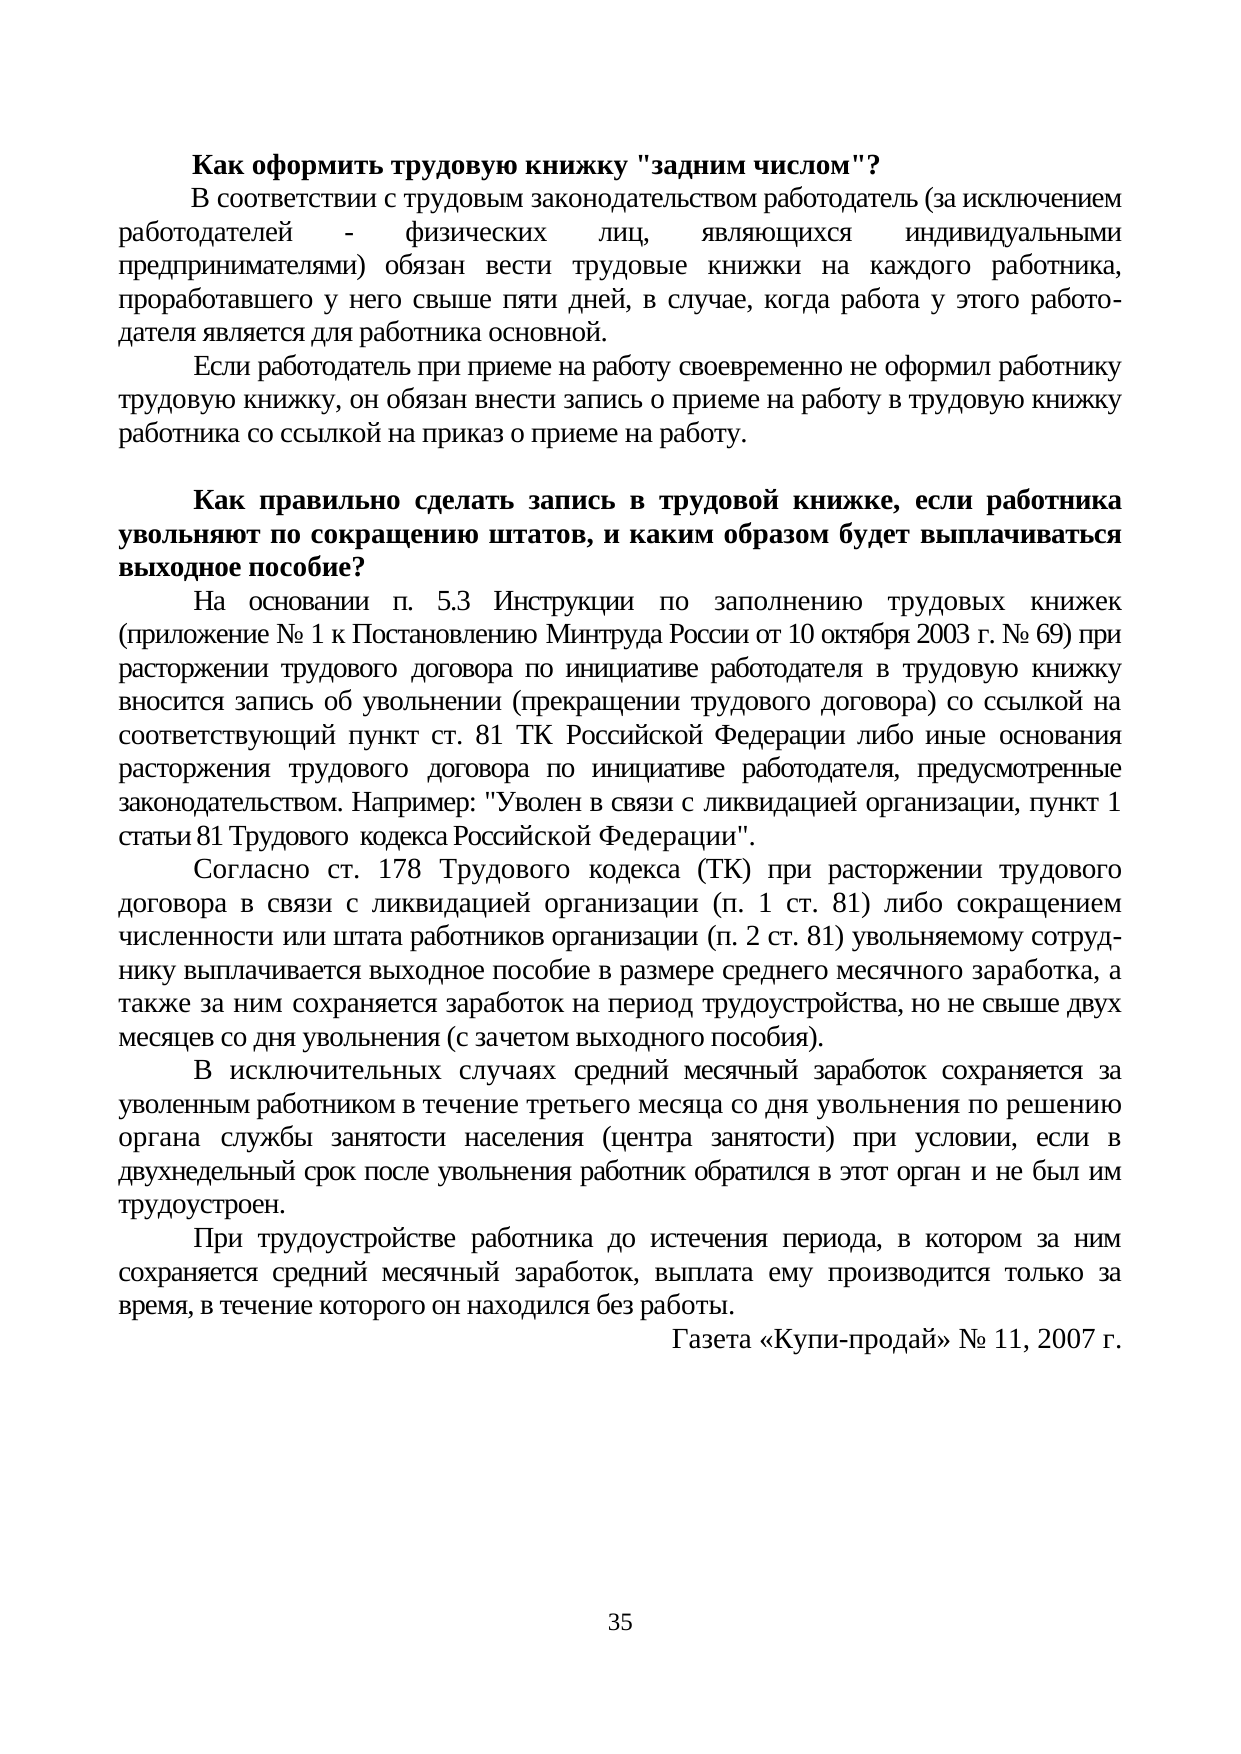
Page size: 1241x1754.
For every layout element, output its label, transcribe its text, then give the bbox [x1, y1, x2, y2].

text Как оформить трудовую книжку "задним числом"? [118, 147, 1122, 180]
text В исключительных случаях средний месячный заработок сохра­няется за уволенным работником в течение третьего месяца со дня увольнения по решению органа службы занятости населения (цен­тра занятости) при условии, если в двухнедельный срок после увольне­ния работник обратился в этот орган и не был им трудоустроен. [118, 1052, 1122, 1220]
text Согласно ст. 178 Трудового кодекса (ТК) при расторжении тру­дового договора в связи с ликви­дацией организации (п. 1 ст. 81) либо сокращением численности или штата работников организации (п. 2 ст. 81) увольняемому сотруд­нику выплачивается выходное по­собие в размере среднего месяч­ного заработка, а также за ним сохраняется заработок на период трудоустройства, но не свыше двух месяцев со дня увольнения (с за­четом выходного пособия). [118, 851, 1122, 1052]
text Если работодатель при приеме на работу своевременно не оформил работнику трудо­вую книжку, он обязан внести запись о при­еме на работу в трудовую книжку работника со ссылкой на приказ о приеме на работу. [118, 348, 1122, 449]
text На основании п. 5.3 Инструкции по заполнению трудовых книжек (приложение № 1 к Постановлению Минтруда России от 10 октября 2003 г. № 69) при расторжении трудового договора по инициативе работодате­ля в трудовую книжку вносится за­пись об увольнении (прекращении трудового договора) со ссылкой на соответствующий пункт ст. 81 ТК Российской Федерации либо иные основания расторжения трудового договора по инициативе работодате­ля, предусмотренные законодатель­ством. Например: "Уволен в связи с ликвидацией организации, пункт 1 статьи 81 Трудового кодекса Россий­ской Федерации". [118, 583, 1122, 851]
text При трудоустройстве работни­ка до истечения периода, в котором за ним сохраняется средний месяч­ный заработок, выплата ему про­изводится только за время, в тече­ние которого он находился без ра­боты. [118, 1220, 1122, 1321]
text Как правильно сделать запись в трудовой книжке, если работника увольняют по сокращению штатов, и каким образом будет выплачиваться выходное пособие? [118, 482, 1122, 583]
text Газета «Купи-продай» № 11, 2007 г. [118, 1321, 1122, 1354]
text В соответствии с трудовым законода­тельством работодатель (за исключением ра­ботодателей - физических лиц, являющихся индивидуальными предпринимателями) обя­зан вести трудовые книжки на каждого ра­ботника, проработавшего у него свыше пяти дней, в случае, когда работа у этого работо­дателя является для работника основной. [118, 180, 1122, 348]
